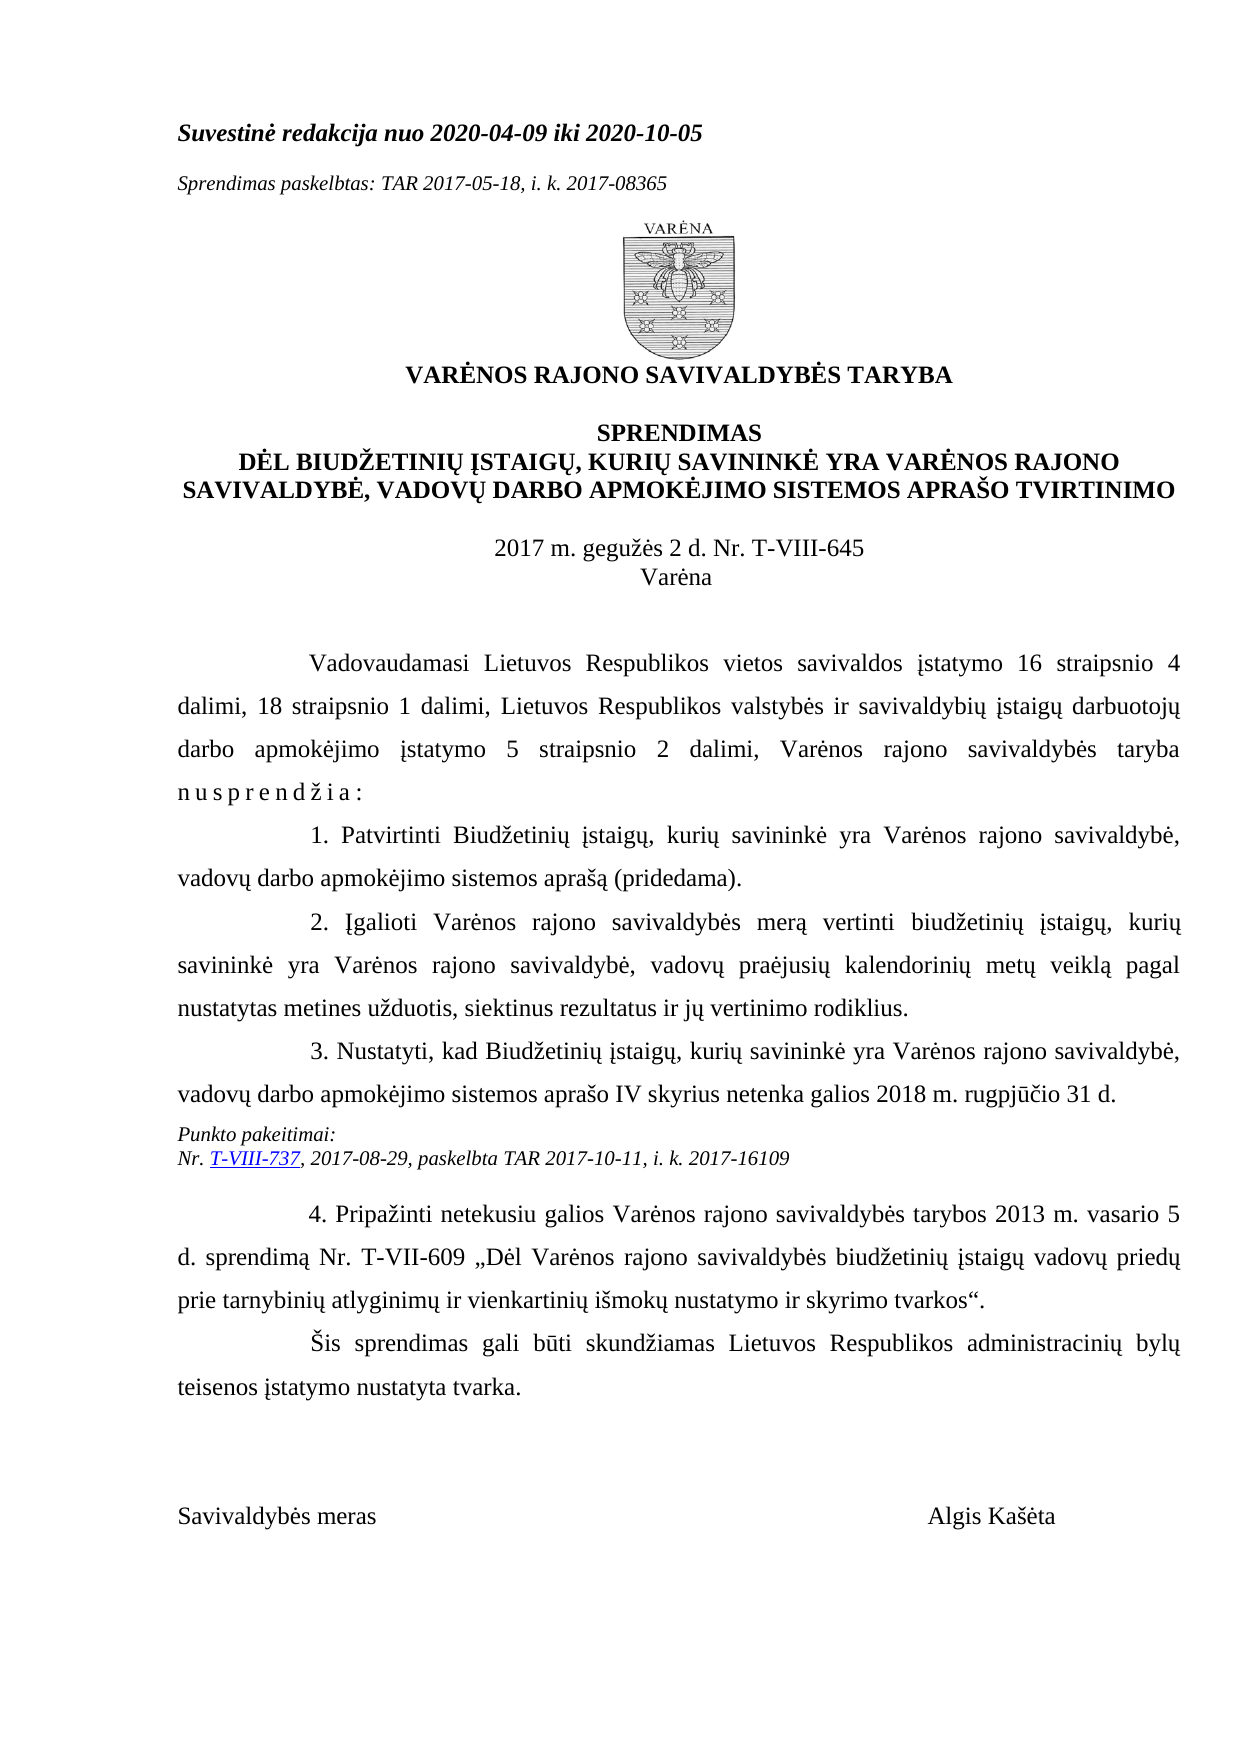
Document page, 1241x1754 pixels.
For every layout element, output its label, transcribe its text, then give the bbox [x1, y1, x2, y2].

text Punkto pakeitimai: [177, 1122, 1181, 1146]
text Savivaldybės meras Algis Kašėta [177, 1501, 1181, 1530]
text Šis sprendimas gali būti skundžiamas Lietuvos Respublikos administracinių bylų teisenos įstatymo nustatyta tvarka. [177, 1328, 1181, 1400]
text DĖL BIUDŽETINIŲ ĮSTAIGŲ, KURIŲ SAVININKĖ YRA VARĖNOS RAJONO SAVIVALDYBĖ, VADOVŲ DARBO APMOKĖJIMO SISTEMOS APRAŠO TVIRTINIMO [177, 447, 1181, 504]
text 2. Įgalioti Varėnos rajono savivaldybės merą vertinti biudžetinių įstaigų, kurių savininkė yra Varėnos rajono savivaldybė, vadovų praėjusių kalendorinių metų veiklą pagal nustatytas metines užduotis, siektinus rezultatus ir jų vertinimo rodiklius. [177, 907, 1181, 1022]
text Vadovaudamasi Lietuvos Respublikos vietos savivaldos įstatymo 16 straipsnio 4 dalimi, 18 straipsnio 1 dalimi, Lietuvos Respublikos valstybės ir savivaldybių įstaigų darbuotojų darbo apmokėjimo įstatymo 5 straipsnio 2 dalimi, Varėnos rajono savivaldybės taryba nusprendžia: [177, 648, 1181, 806]
text SPRENDIMAS [177, 418, 1181, 447]
text 3. Nustatyti, kad Biudžetinių įstaigų, kurių savininkė yra Varėnos rajono savivaldybė, vadovų darbo apmokėjimo sistemos aprašo IV skyrius netenka galios 2018 m. rugpjūčio 31 d. [177, 1036, 1181, 1108]
text Nr. T-VIII-737, 2017-08-29, paskelbta TAR 2017-10-11, i. k. 2017-16109 [177, 1146, 1181, 1170]
text 1. Patvirtinti Biudžetinių įstaigų, kurių savininkė yra Varėnos rajono savivaldybė, vadovų darbo apmokėjimo sistemos aprašą (pridedama). [177, 820, 1181, 892]
text 2017 m. gegužės 2 d. Nr. T-VIII-645 [177, 533, 1181, 562]
text Varėna [177, 562, 1181, 590]
text 4. Pripažinti netekusiu galios Varėnos rajono savivaldybės tarybos 2013 m. vasario 5 d. sprendimą Nr. T-VII-609 „Dėl Varėnos rajono savivaldybės biudžetinių įstaigų vadovų priedų prie tarnybinių atlyginimų ir vienkartinių išmokų nustatymo ir skyrimo tvarkos“. [177, 1199, 1181, 1314]
text Sprendimas paskelbtas: TAR 2017-05-18, i. k. 2017-08365 [177, 171, 1181, 195]
text VARĖNOS RAJONO SAVIVALDYBĖS TARYBA [177, 360, 1181, 389]
text Suvestinė redakcija nuo 2020-04-09 iki 2020-10-05 [177, 118, 1181, 147]
